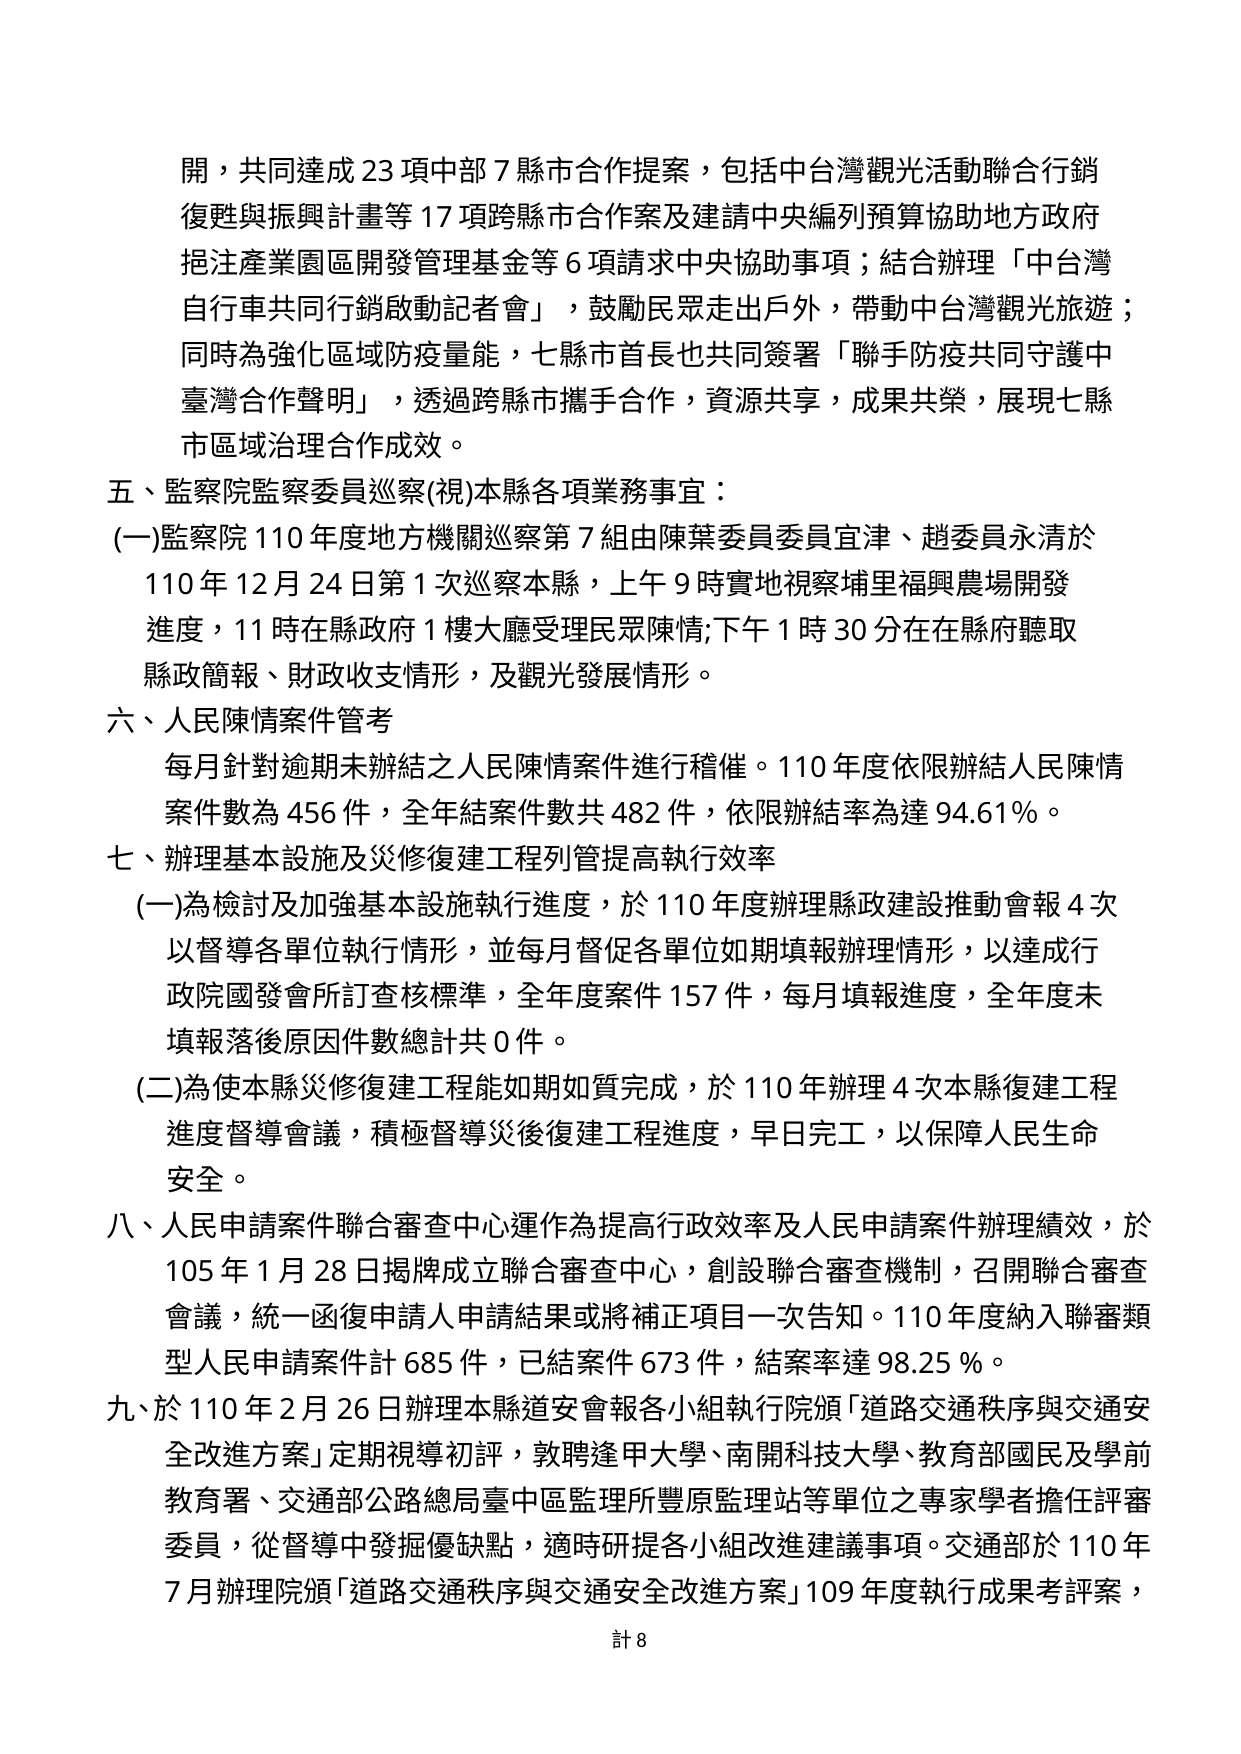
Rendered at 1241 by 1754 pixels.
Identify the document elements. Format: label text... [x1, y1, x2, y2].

text 案件數為456件，全年結案件數共482件，依限辦結率為達94.61％。 [106, 787, 1152, 833]
text 九、於110年2月26日辦理本縣道安會報各小組執行院頒「道路交通秩序與交通安全改進方案」定期視導初評，敦聘逢甲大學、南開科技大學、教育部國民及學前教育署、交通部公路總局臺中區監理所豐原監理站等單位之專家學者擔任評審委員，從督導中發掘優缺點，適時研提各小組改進建議事項。交通部於110年7月辦理院頒「道路交通秩序與交通安全改進方案」109年度執行成果考評案， [106, 1383, 1152, 1612]
text 進度，11時在縣政府1樓大廳受理民眾陳情;下午1時30分在在縣府聽取 [53, 603, 1152, 649]
text 110年12月24日第1次巡察本縣，上午9時實地視察埔里福興農場開發 [53, 558, 1152, 603]
text 六、人民陳情案件管考 [106, 695, 1152, 741]
text (一)監察院110年度地方機關巡察第7組由陳葉委員委員宜津、趙委員永清於 [53, 512, 1152, 558]
text (一)為檢討及加強基本設施執行進度，於110年度辦理縣政建設推動會報4次 [106, 878, 1152, 924]
text 安全。 [106, 1153, 1152, 1199]
text 復甦與振興計畫等17項跨縣市合作案及建請中央編列預算協助地方政府 [134, 191, 1152, 237]
text 八、人民申請案件聯合審查中心運作為提高行政效率及人民申請案件辦理績效，於105年1月28日揭牌成立聯合審查中心，創設聯合審查機制，召開聯合審查會議，統一函復申請人申請結果或將補正項目一次告知。110年度納入聯審類型人民申請案件計685件，已結案件673件，結案率達98.25 %。 [106, 1199, 1152, 1383]
text 同時為強化區域防疫量能，七縣市首長也共同簽署「聯手防疫共同守護中 [134, 328, 1152, 374]
text 五、監察院監察委員巡察(視)本縣各項業務事宜： [106, 466, 1152, 512]
text 每月針對逾期未辦結之人民陳情案件進行稽催。110年度依限辦結人民陳情 [106, 741, 1152, 787]
text 挹注產業園區開發管理基金等6項請求中央協助事項；結合辦理「中台灣 [134, 237, 1152, 283]
text 政院國發會所訂查核標準，全年度案件157件，每月填報進度，全年度未 [106, 970, 1152, 1016]
text 縣政簡報、財政收支情形，及觀光發展情形。 [53, 649, 1152, 695]
text 臺灣合作聲明」，透過跨縣市攜手合作，資源共享，成果共榮，展現七縣 [134, 374, 1152, 420]
text 自行車共同行銷啟動記者會」，鼓勵民眾走出戶外，帶動中台灣觀光旅遊； [134, 283, 1152, 328]
text (二)為使本縣災修復建工程能如期如質完成，於110年辦理4次本縣復建工程 [106, 1062, 1152, 1108]
text 以督導各單位執行情形，並每月督促各單位如期填報辦理情形，以達成行 [106, 924, 1152, 970]
text 開，共同達成23項中部7縣市合作提案，包括中台灣觀光活動聯合行銷 [134, 145, 1152, 191]
text 七、辦理基本設施及災修復建工程列管提高執行效率 [106, 833, 1152, 878]
text 填報落後原因件數總計共0件。 [106, 1016, 1152, 1062]
text 進度督導會議，積極督導災後復建工程進度，早日完工，以保障人民生命 [106, 1108, 1152, 1153]
text 市區域治理合作成效。 [134, 420, 1152, 466]
